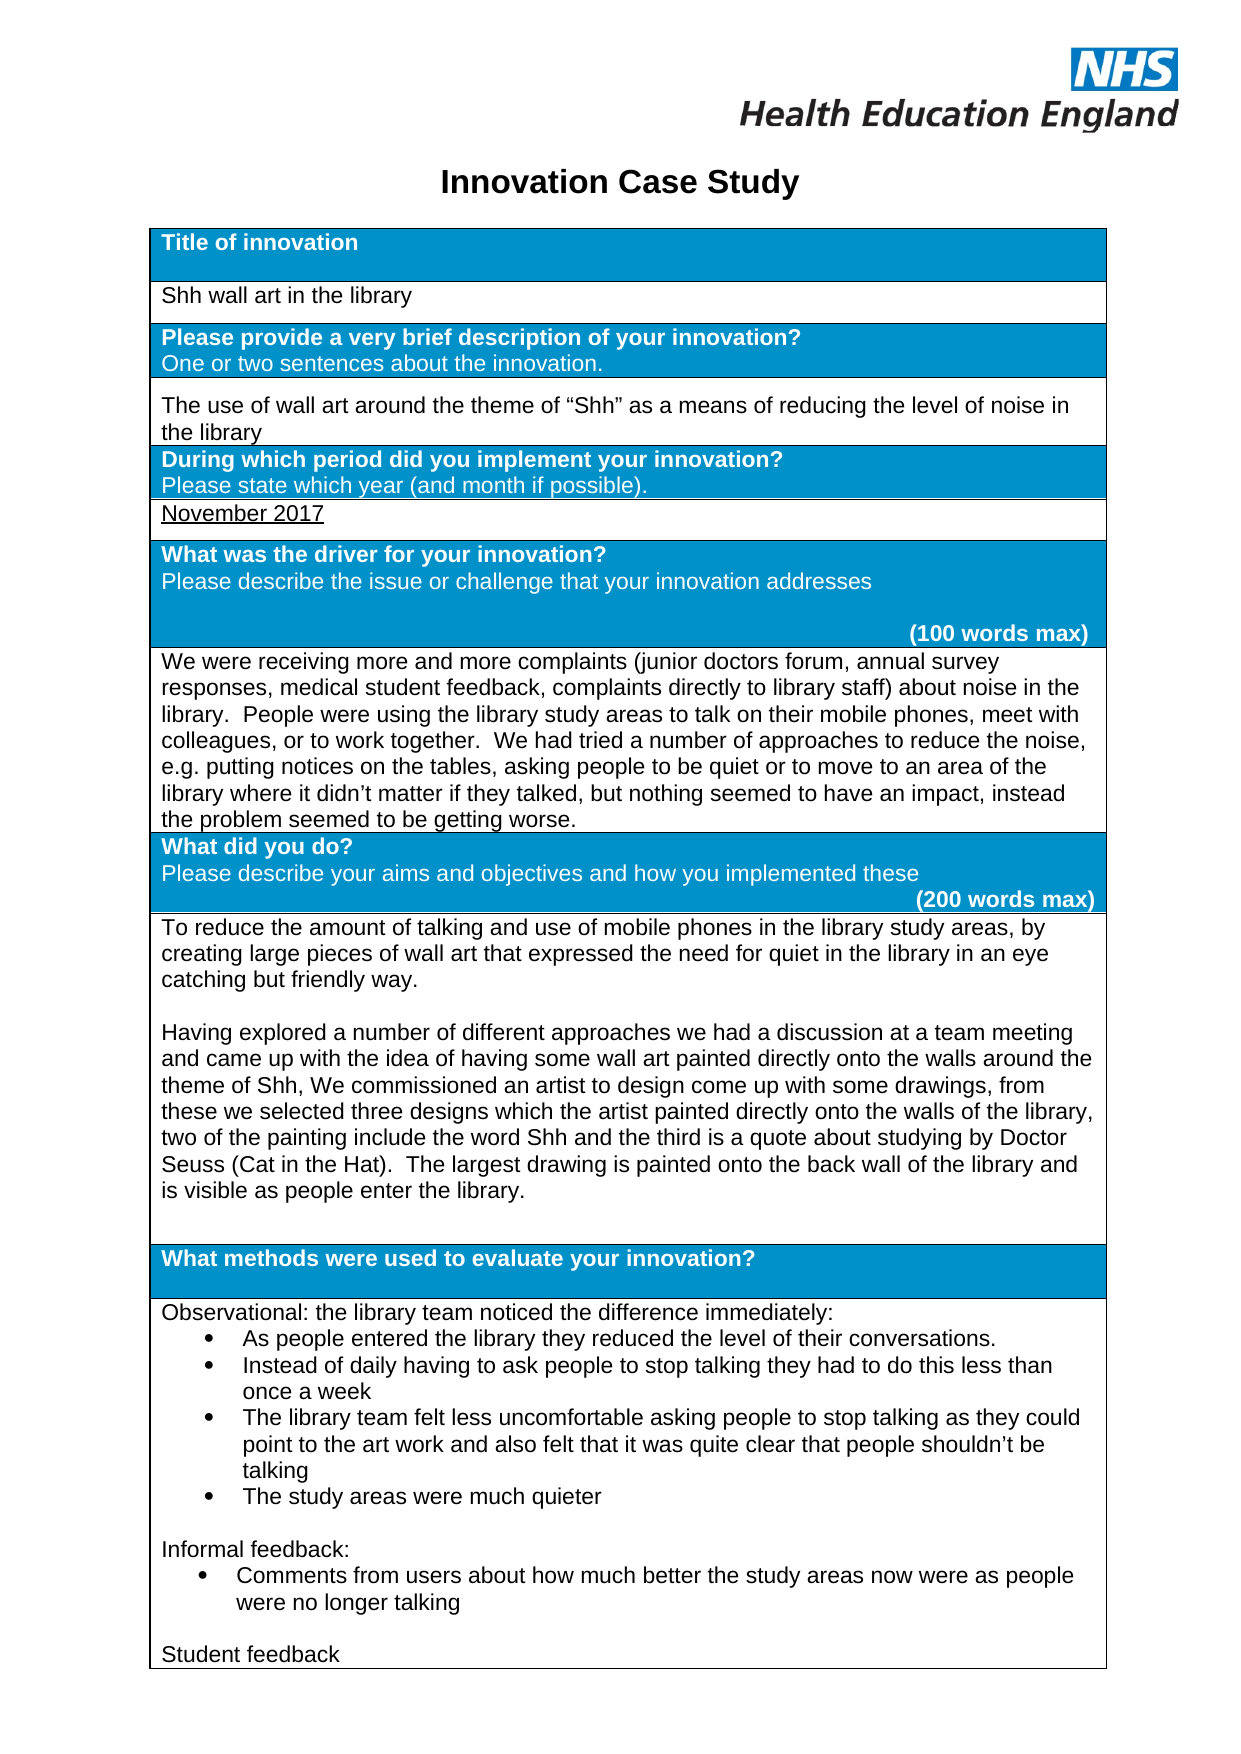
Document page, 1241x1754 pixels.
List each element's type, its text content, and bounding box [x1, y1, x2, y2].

table_cell What methods were used to evaluate your innovation? [151, 1245, 1106, 1298]
table_cell We were receiving more and more complaints (junior doctors forum, annual survey responses, medical student feedback, complaints directly to library staff) about noise in the library. People were using the library study areas to talk on their mobile phones, meet with colleagues, or to work together. We had tried a number of approaches to reduce the noise, e.g. putting notices on the tables, asking people to be quiet or to move to an area of the library where it didn’t matter if they talked, but nothing seemed to have an impact, instead the problem seemed to be getting worse. [151, 648, 1106, 832]
table_cell November 2017 [151, 500, 1106, 540]
table_cell What was the driver for your innovation? Please describe the issue or challenge that your innovation addresses (100 words max) [151, 541, 1106, 647]
text Innovation Case Study [150, 118, 1090, 201]
table_cell What did you do? Please describe your aims and objectives and how you implemented these (200 words max) [151, 833, 1106, 912]
table_cell Observational: the library team noticed the difference immediately: As people entered the library they reduced the level of their conversations. Instead of daily having to ask people to stop talking they had to do this less than once a week The library team felt less uncomfortable asking people to stop talking as they could point to the art work and also felt that it was quite clear that people shouldn’t be talking The study areas were much quieter Informal feedback: Comments from users about how much better the study areas now were as people were no longer talking Student feedback No complaints in formal student feedback about the library being noisy Soundings at the Junior doctors forum: When asked if they now found the library was a quieter place to work? They confirmed that people were no longer talking in the study areas. Annual survey responses The annual survey is sent out in June, so unfortunately it has not yet been possible to measure impact via the survey. [151, 1299, 1106, 1668]
table_cell Shh wall art in the library [151, 282, 1106, 323]
table_cell Please provide a very brief description of your innovation? One or two sentences about the innovation. [151, 324, 1106, 377]
table_cell To reduce the amount of talking and use of mobile phones in the library study areas, by creating large pieces of wall art that expressed the need for quiet in the library in an eye catching but friendly way. Having explored a number of different approaches we had a discussion at a team meeting and came up with the idea of having some wall art painted directly onto the walls around the theme of Shh, We commissioned an artist to design come up with some drawings, from these we selected three designs which the artist painted directly onto the walls of the library, two of the painting include the word Shh and the third is a quote about studying by Doctor Seuss (Cat in the Hat). The largest drawing is painted onto the back wall of the library and is visible as people enter the library. [151, 914, 1106, 1244]
table_header Title of innovation [151, 229, 1106, 281]
table_cell The use of wall art around the theme of “Shh” as a means of reducing the level of noise in the library [151, 378, 1106, 445]
table_cell During which period did you implement your innovation? Please state which year (and month if possible). [151, 446, 1106, 498]
